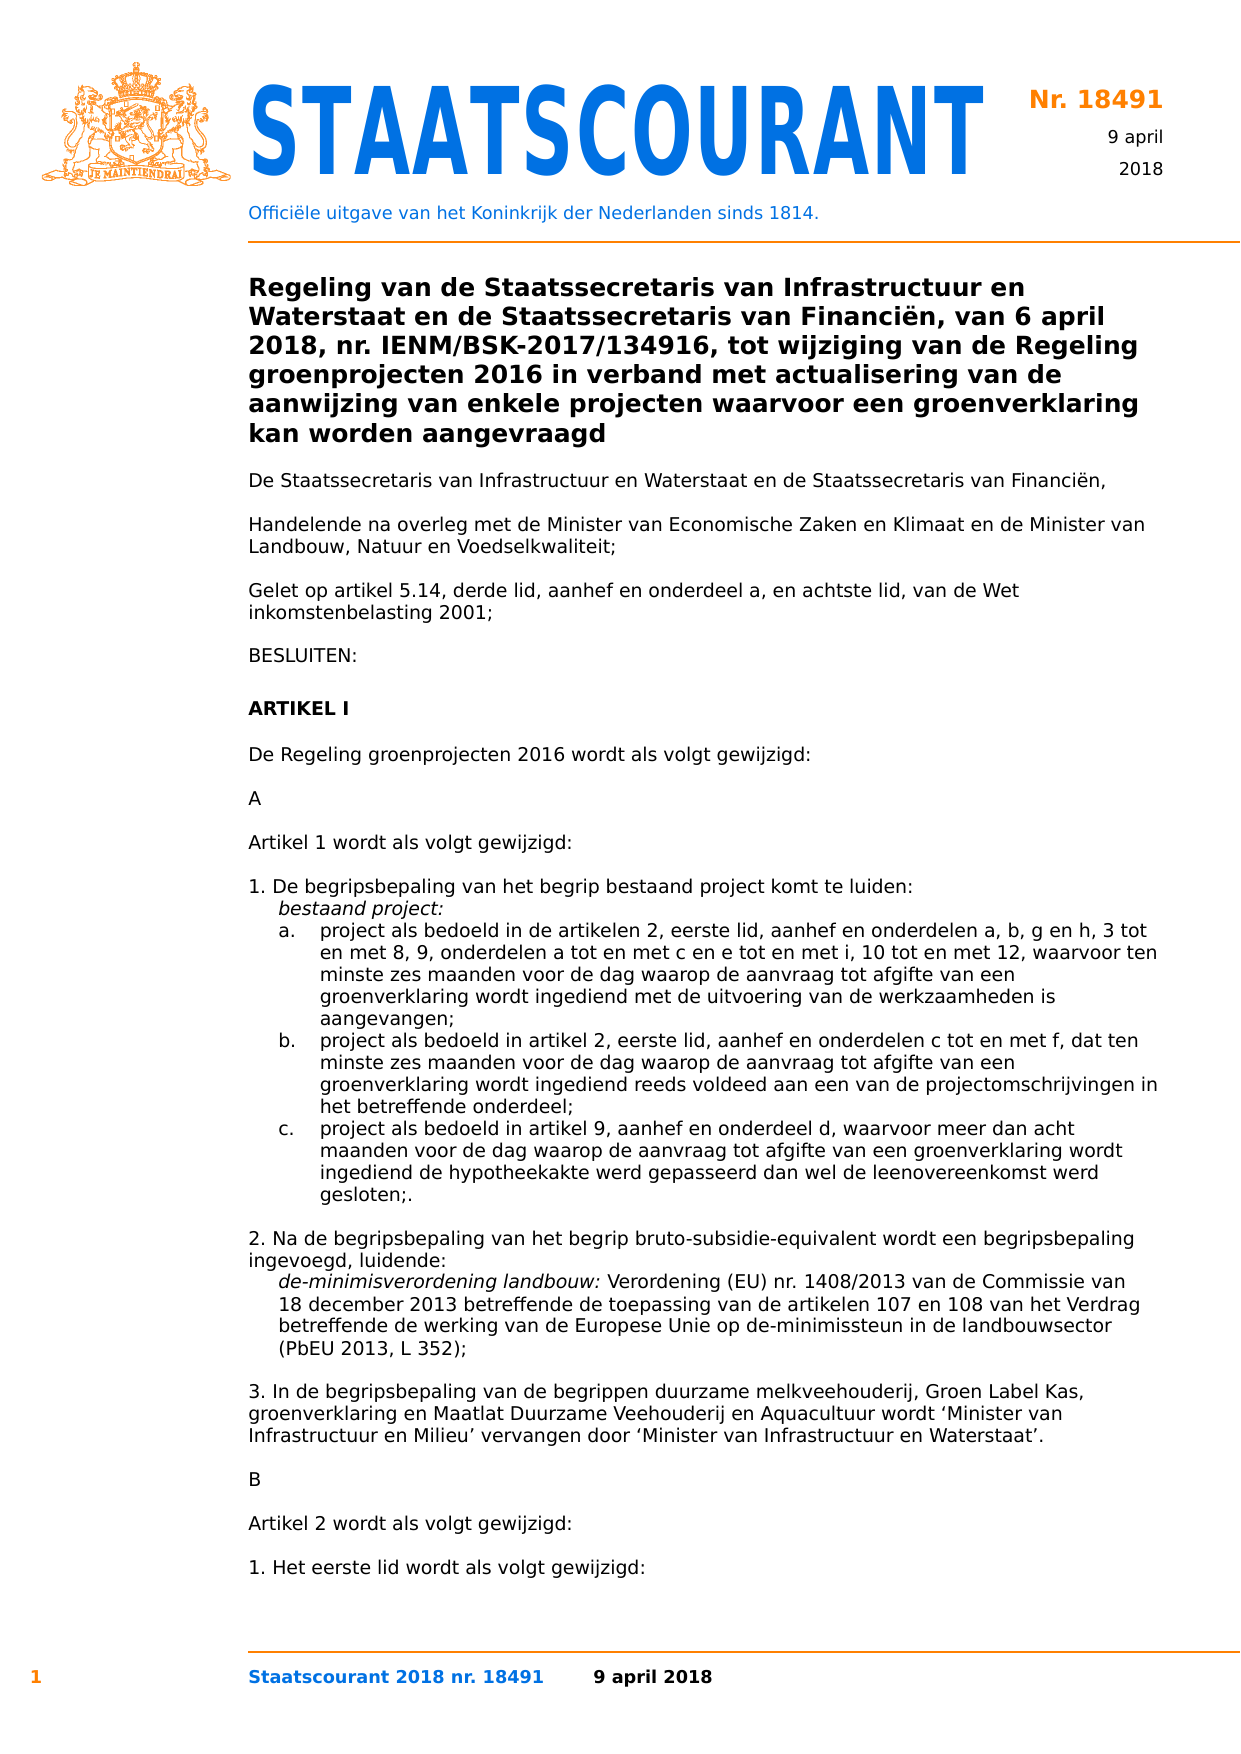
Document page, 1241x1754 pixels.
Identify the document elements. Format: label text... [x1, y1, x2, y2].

subtitle Regeling van de Staatssecretaris van Infrastructuur en Waterstaat en de Staatssecretaris van Financiën, van 6 april 2018, nr. IENM/BSK-2017/134916, tot wijziging van de Regeling groenprojecten 2016 in verband met actualisering van de aanwijzing van enkele projecten waarvoor een groenverklaring kan worden aangevraagd [248, 273, 1163, 448]
text 3. In de begripsbepaling van de begrippen duurzame melkveehouderij, Groen Label Kas, groenverklaring en Maatlat Duurzame Veehouderij en Aquacultuur wordt ‘Minister van Infrastructuur en Milieu’ vervangen door ‘Minister van Infrastructuur en Waterstaat’. [248, 1381, 1163, 1447]
table_header Nr. 18491 [998, 62, 1240, 121]
text bestaand project: [278, 898, 1163, 920]
text 2. Na de begripsbepaling van het begrip bruto-subsidie-equivalent wordt een begripsbepaling ingevoegd, luidende: [248, 1227, 1163, 1271]
text Artikel 1 wordt als volgt gewijzigd: [248, 832, 1163, 854]
text Gelet op artikel 5.14, derde lid, aanhef en onderdeel a, en achtste lid, van de Wet inkomstenbelasting 2001; [248, 579, 1163, 623]
table_header [25, 62, 248, 241]
text Handelende na overleg met de Minister van Economische Zaken en Klimaat en de Minister van Landbouw, Natuur en Voedselkwaliteit; [248, 514, 1163, 558]
text Artikel 2 wordt als volgt gewijzigd: [248, 1513, 1163, 1535]
text De Staatssecretaris van Infrastructuur en Waterstaat en de Staatssecretaris van Financiën, [248, 470, 1163, 492]
text 1. Het eerste lid wordt als volgt gewijzigd: [248, 1557, 1163, 1579]
table_header STAATSCOURANT [248, 62, 998, 203]
text 1. De begripsbepaling van het begrip bestaand project komt te luiden: [248, 876, 1163, 898]
text de-minimisverordening landbouw: Verordening (EU) nr. 1408/2013 van de Commissie van 18 december 2013 betreffende de toepassing van de artikelen 107 en 108 van het Verdrag betreffende de werking van de Europese Unie op de-minimissteun in de landbouwsector (PbEU 2013, L 352); [278, 1271, 1163, 1359]
picture [41, 62, 231, 186]
text A [248, 788, 1163, 810]
text De Regeling groenprojecten 2016 wordt als volgt gewijzigd: [248, 744, 1163, 766]
text c. project als bedoeld in artikel 9, aanhef en onderdeel d, waarvoor meer dan acht maanden voor de dag waarop de aanvraag tot afgifte van een groenverklaring wordt ingediend de hypotheekakte werd gepasseerd dan wel de leenovereenkomst werd gesloten;. [278, 1118, 1163, 1206]
table_cell 2018 [998, 153, 1240, 203]
text a. project als bedoeld in de artikelen 2, eerste lid, aanhef en onderdelen a, b, g en h, 3 tot en met 8, 9, onderdelen a tot en met c en e tot en met i, 10 tot en met 12, waarvoor ten minste zes maanden voor de dag waarop de aanvraag tot afgifte van een groenverklaring wordt ingediend met de uitvoering van de werkzaamheden is aangevangen; [278, 920, 1163, 1030]
table_cell Officiële uitgave van het Koninkrijk der Nederlanden sinds 1814. [248, 203, 1240, 241]
text BESLUITEN: [248, 645, 1163, 667]
text b. project als bedoeld in artikel 2, eerste lid, aanhef en onderdelen c tot en met f, dat ten minste zes maanden voor de dag waarop de aanvraag tot afgifte van een groenverklaring wordt ingediend reeds voldeed aan een van de projectomschrijvingen in het betreffende onderdeel; [278, 1030, 1163, 1118]
subtitle ARTIKEL I [248, 697, 1163, 719]
table_cell 9 april [998, 121, 1240, 153]
text B [248, 1469, 1163, 1491]
